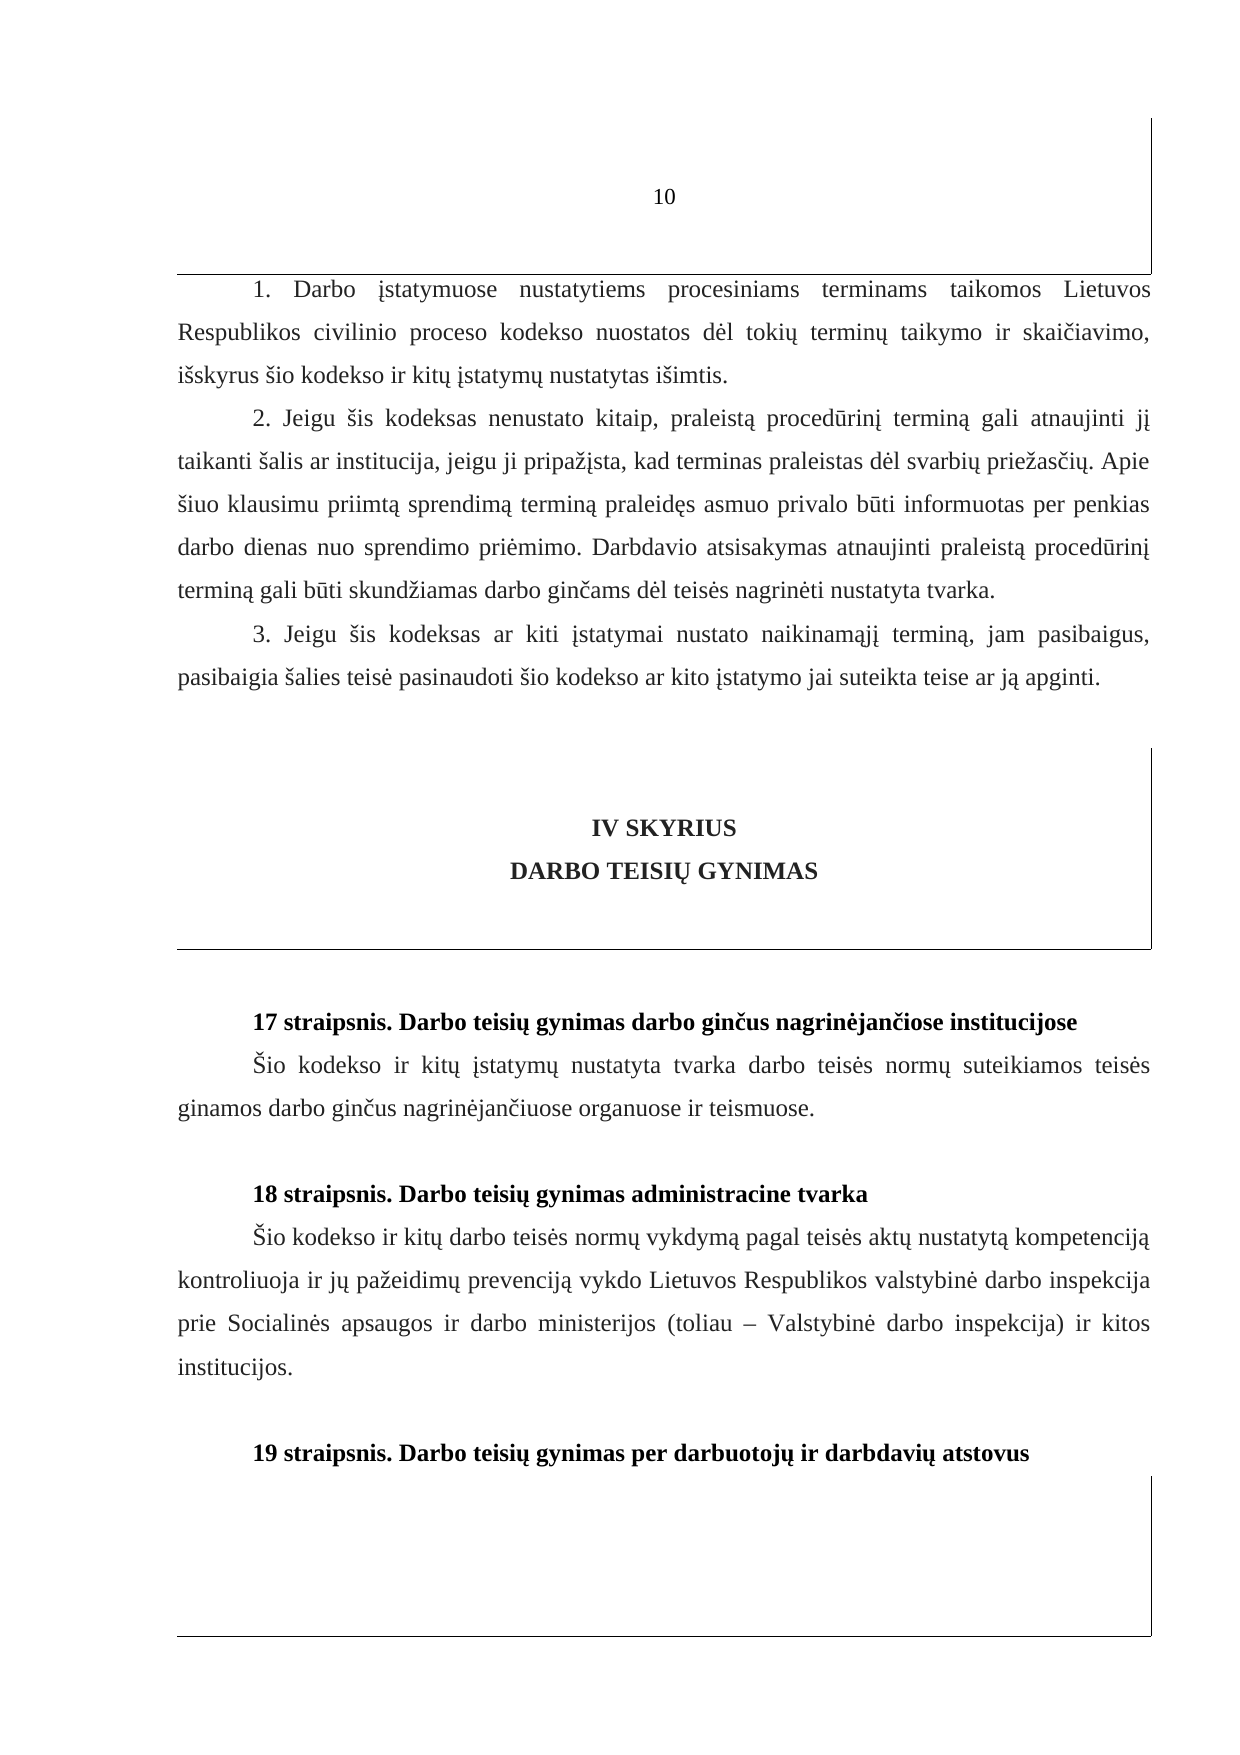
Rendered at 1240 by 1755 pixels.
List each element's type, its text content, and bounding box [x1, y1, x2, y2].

text Šio kodekso ir kitų darbo teisės normų vykdymą pagal teisės aktų nustatytą kompetenciją kontroliuoja ir jų pažeidimų prevenciją vykdo Lietuvos Respublikos valstybinė darbo inspekcija prie Socialinės apsaugos ir darbo ministerijos (toliau – Valstybinė darbo inspekcija) ir kitos institucijos. [177, 1222, 1151, 1380]
text DARBO TEISIŲ GYNIMAS [177, 791, 1151, 949]
text 1. Darbo įstatymuose nustatytiems procesiniams terminams taikomos Lietuvos Respublikos civilinio proceso kodekso nuostatos dėl tokių terminų taikymo ir skaičiavimo, išskyrus šio kodekso ir kitų įstatymų nustatytas išimtis. [177, 274, 1151, 389]
text 3. Jeigu šis kodeksas ar kiti įstatymai nustato naikinamąjį terminą, jam pasibaigus, pasibaigia šalies teisė pasinaudoti šio kodekso ar kito įstatymo jai suteikta teise ar ją apginti. [177, 619, 1151, 691]
text IV SKYRIUS [177, 748, 1151, 791]
text 19 straipsnis. Darbo teisių gynimas per darbuotojų ir darbdavių atstovus [177, 1438, 1151, 1467]
text 17 straipsnis. Darbo teisių gynimas darbo ginčus nagrinėjančiose institucijose [177, 1007, 1151, 1035]
text 18 straipsnis. Darbo teisių gynimas administracine tvarka [177, 1179, 1151, 1208]
text Šio kodekso ir kitų įstatymų nustatyta tvarka darbo teisės normų suteikiamos teisės ginamos darbo ginčus nagrinėjančiuose organuose ir teismuose. [177, 1050, 1151, 1122]
text 2. Jeigu šis kodeksas nenustato kitaip, praleistą procedūrinį terminą gali atnaujinti jį taikanti šalis ar institucija, jeigu ji pripažįsta, kad terminas praleistas dėl svarbių priežasčių. Apie šiuo klausimu priimtą sprendimą terminą praleidęs asmuo privalo būti informuotas per penkias darbo dienas nuo sprendimo priėmimo. Darbdavio atsisakymas atnaujinti praleistą procedūrinį terminą gali būti skundžiamas darbo ginčams dėl teisės nagrinėti nustatyta tvarka. [177, 403, 1151, 604]
